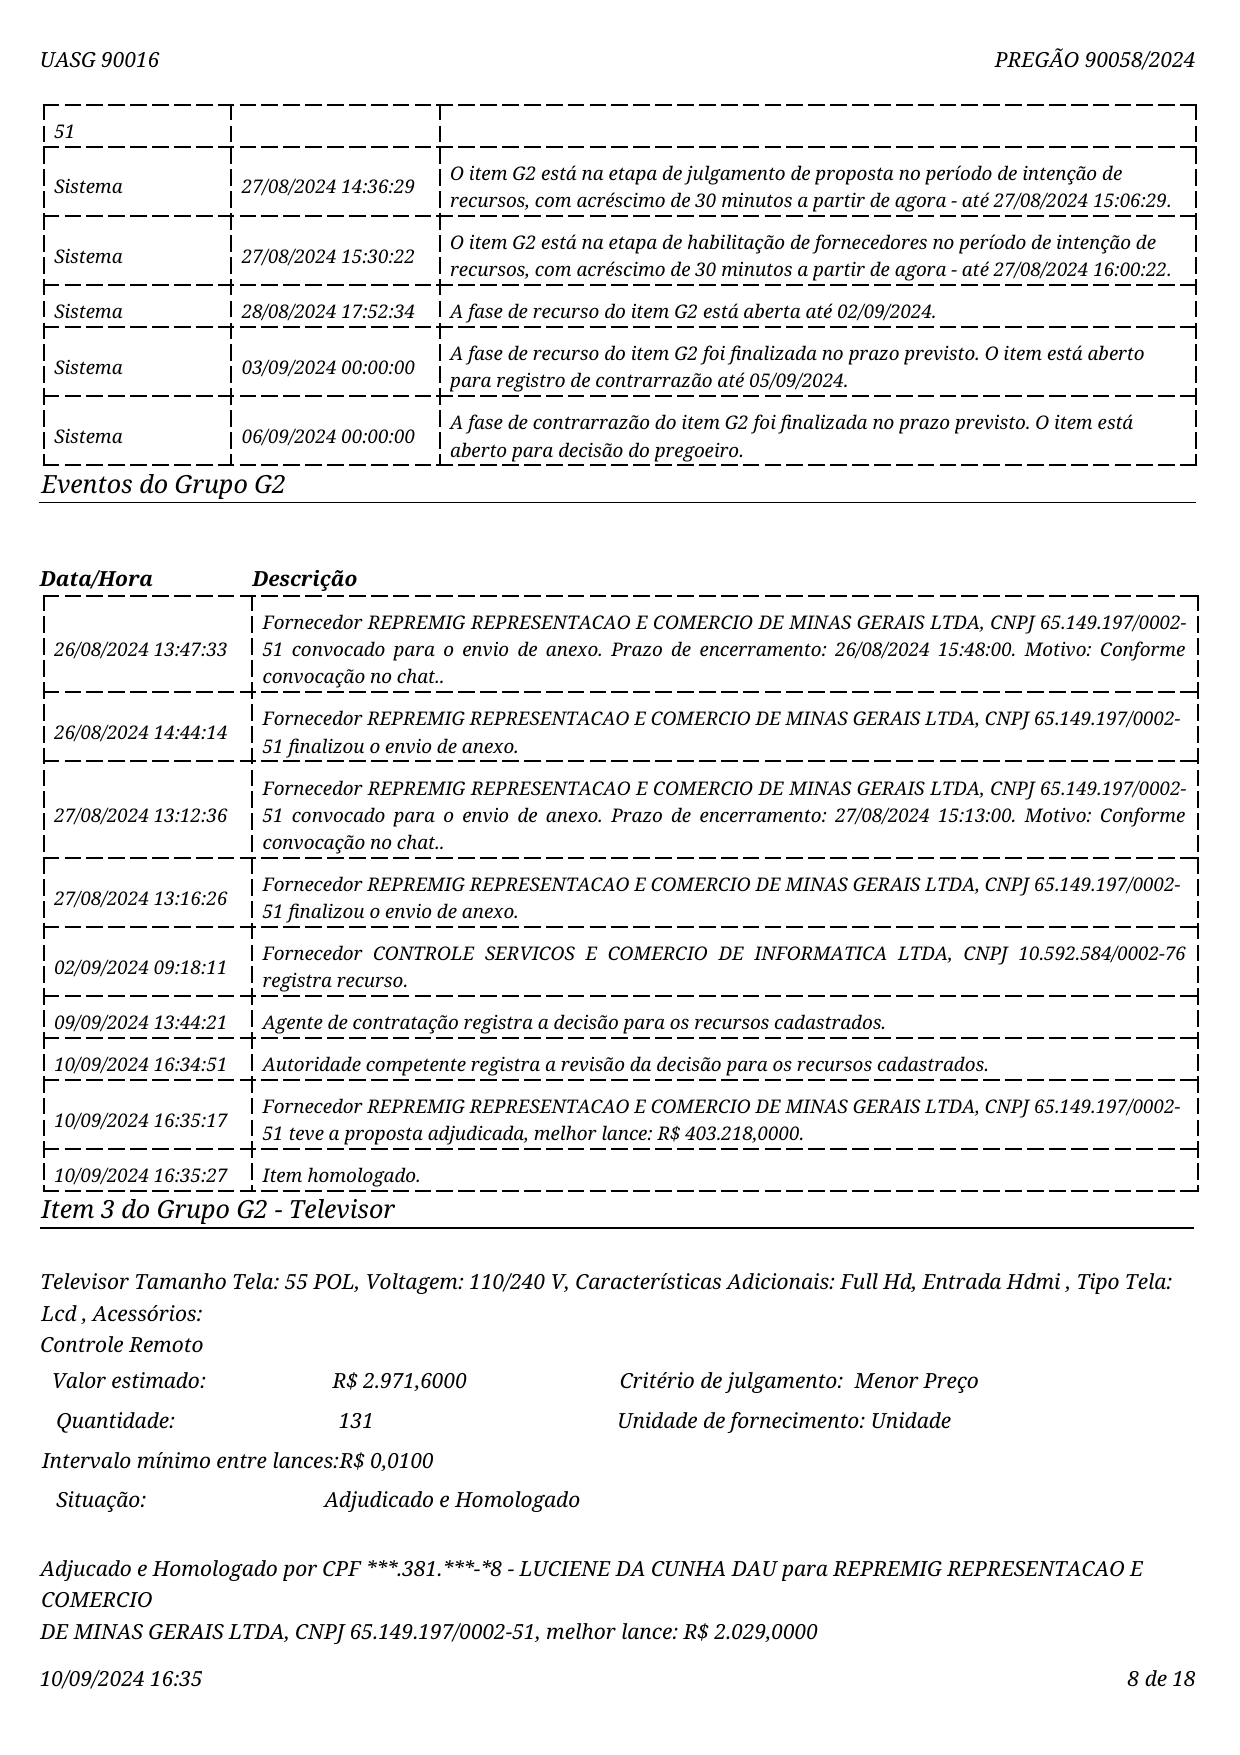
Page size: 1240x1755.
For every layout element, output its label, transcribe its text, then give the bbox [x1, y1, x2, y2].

table_cell A fase de contrarrazão do item G2 foi finalizada no prazo previsto. O item está aberto para decisão do pregoeiro. [440, 395, 1196, 464]
text Data/Hora Descrição [39, 564, 1198, 592]
table_cell 06/09/2024 00:00:00 [231, 395, 439, 464]
table_cell Sistema [44, 215, 231, 284]
table_cell A fase de recurso do item G2 foi finalizada no prazo previsto. O item está aberto para registro de contrarrazão até 05/09/2024. [440, 326, 1196, 395]
text Adjucado e Homologado por CPF ***.381.***-*8 - LUCIENE DA CUNHA DAU para REPREMIG REPRESENTACAO E COMERCIO [40, 1554, 1198, 1614]
table_cell Agente de contratação registra a decisão para os recursos cadastrados. [252, 995, 1198, 1037]
table_header [231, 104, 439, 146]
text DE MINAS GERAIS LTDA, CNPJ 65.149.197/0002-51, melhor lance: R$ 2.029,0000 [40, 1617, 1198, 1645]
table_cell Fornecedor CONTROLE SERVICOS E COMERCIO DE INFORMATICA LTDA, CNPJ 10.592.584/0002-76 registra recurso. [252, 926, 1198, 995]
table_cell 02/09/2024 09:18:11 [44, 926, 252, 995]
table_cell 27/08/2024 13:12:36 [44, 760, 252, 857]
table_cell 09/09/2024 13:44:21 [44, 995, 252, 1037]
table_cell 10/09/2024 16:34:51 [44, 1037, 252, 1079]
text Televisor Tamanho Tela: 55 POL, Voltagem: 110/240 V, Características Adicionais: Full Hd, Entrada Hdmi , Tipo Tela: Lcd , Acessórios: [40, 1267, 1198, 1327]
text Quantidade: 131 Unidade de fornecimento: Unidade [39, 1406, 1198, 1434]
table_header 51 [44, 104, 231, 146]
table_cell Fornecedor REPREMIG REPRESENTACAO E COMERCIO DE MINAS GERAIS LTDA, CNPJ 65.149.197/0002-51 teve a proposta adjudicada, melhor lance: R$ 403.218,0000. [252, 1079, 1198, 1148]
text Valor estimado: R$ 2.971,6000 Critério de julgamento: Menor Preço [39, 1366, 1198, 1395]
text Intervalo mínimo entre lances: R$ 0,0100 [39, 1446, 1198, 1474]
table_cell Fornecedor REPREMIG REPRESENTACAO E COMERCIO DE MINAS GERAIS LTDA, CNPJ 65.149.197/0002-51 convocado para o envio de anexo. Prazo de encerramento: 27/08/2024 15:13:00. Motivo: Conforme convocação no chat.. [252, 760, 1198, 857]
table_cell 27/08/2024 13:16:26 [44, 857, 252, 926]
table_cell O item G2 está na etapa de julgamento de proposta no período de intenção de recursos, com acréscimo de 30 minutos a partir de agora - até 27/08/2024 15:06:29. [440, 146, 1196, 215]
table_cell Item homologado. [252, 1148, 1198, 1190]
table_cell 27/08/2024 15:30:22 [231, 215, 439, 284]
table_cell 27/08/2024 14:36:29 [231, 146, 439, 215]
table_cell Fornecedor REPREMIG REPRESENTACAO E COMERCIO DE MINAS GERAIS LTDA, CNPJ 65.149.197/0002-51 finalizou o envio de anexo. [252, 691, 1198, 760]
subtitle Item 3 do Grupo G2 - Televisor [41, 1192, 1198, 1226]
table_header [440, 104, 1196, 146]
table_cell 28/08/2024 17:52:34 [231, 284, 439, 326]
table_cell Sistema [44, 395, 231, 464]
table_cell 03/09/2024 00:00:00 [231, 326, 439, 395]
table_cell 26/08/2024 14:44:14 [44, 691, 252, 760]
table_cell Fornecedor REPREMIG REPRESENTACAO E COMERCIO DE MINAS GERAIS LTDA, CNPJ 65.149.197/0002-51 finalizou o envio de anexo. [252, 857, 1198, 926]
table_header Fornecedor REPREMIG REPRESENTACAO E COMERCIO DE MINAS GERAIS LTDA, CNPJ 65.149.197/0002-51 convocado para o envio de anexo. Prazo de encerramento: 26/08/2024 15:48:00. Motivo: Conforme convocação no chat.. [252, 595, 1198, 691]
table_header 26/08/2024 13:47:33 [44, 595, 252, 691]
text Controle Remoto [40, 1330, 1198, 1359]
table_cell O item G2 está na etapa de habilitação de fornecedores no período de intenção de recursos, com acréscimo de 30 minutos a partir de agora - até 27/08/2024 16:00:22. [440, 215, 1196, 284]
table_cell Autoridade competente registra a revisão da decisão para os recursos cadastrados. [252, 1037, 1198, 1079]
table_cell Sistema [44, 284, 231, 326]
table_cell Sistema [44, 326, 231, 395]
table_cell A fase de recurso do item G2 está aberta até 02/09/2024. [440, 284, 1196, 326]
table_cell 10/09/2024 16:35:17 [44, 1079, 252, 1148]
table_cell Sistema [44, 146, 231, 215]
subtitle Eventos do Grupo G2 [41, 466, 1198, 500]
text Situação: Adjudicado e Homologado [39, 1486, 1198, 1514]
table_cell 10/09/2024 16:35:27 [44, 1148, 252, 1190]
